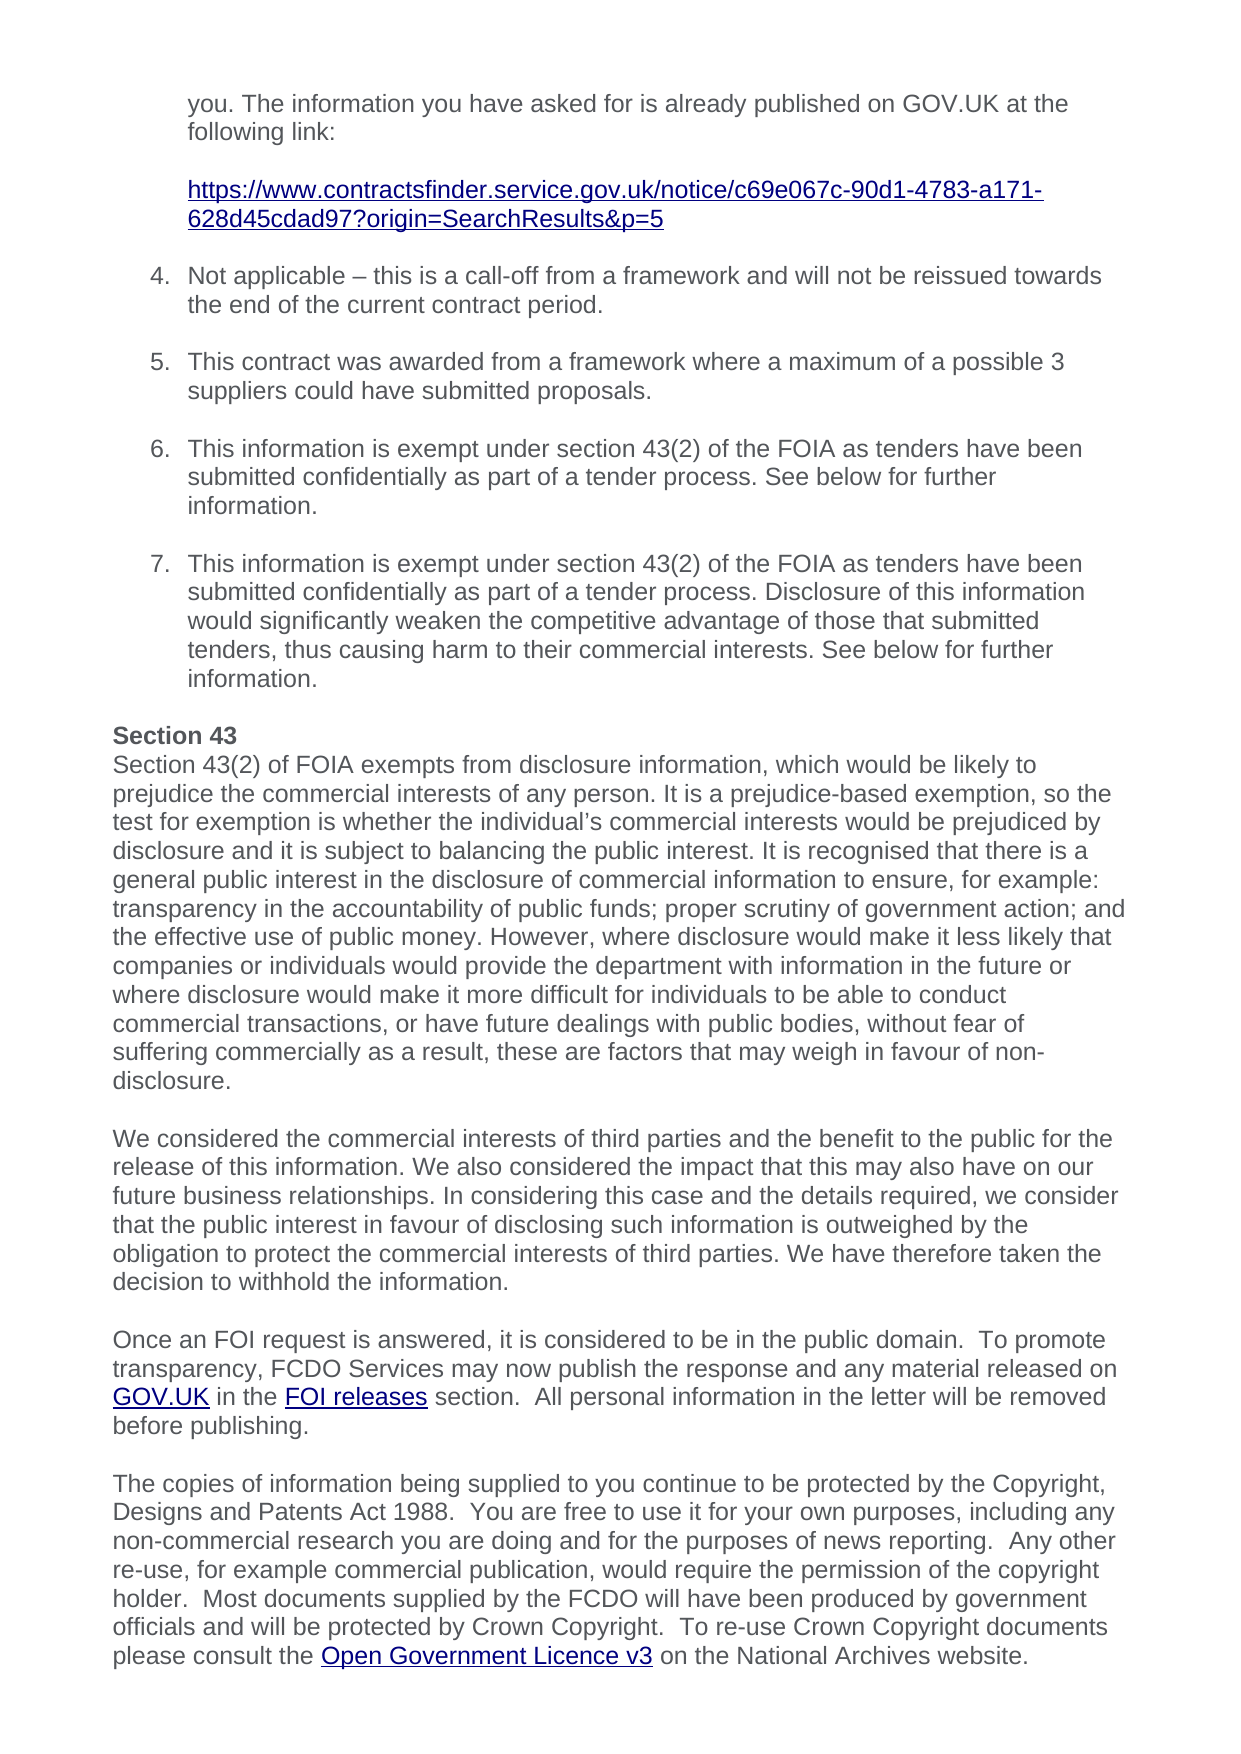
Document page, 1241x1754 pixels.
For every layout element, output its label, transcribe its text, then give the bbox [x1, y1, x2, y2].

text We considered the commercial interests of third parties and the benefit to the public for the release of this information. We also considered the impact that this may also have on our future business relationships. In considering this case and the details required, we consider that the public interest in favour of disclosing such information is outweighed by the obligation to protect the commercial interests of third parties. We have therefore taken the decision to withhold the information. [112, 1124, 1128, 1296]
text Once an FOI request is answered, it is considered to be in the public domain. To promote transparency, FCDO Services may now publish the response and any material released on GOV.UK in the FOI releases section. All personal information in the letter will be removed before publishing. [112, 1325, 1128, 1440]
list This contract was awarded from a framework where a maximum of a possible 3 suppliers could have submitted proposals. [150, 347, 1128, 405]
text The copies of information being supplied to you continue to be protected by the Copyright, Designs and Patents Act 1988. You are free to use it for your own purposes, including any non-commercial research you are doing and for the purposes of news reporting. Any other re-use, for example commercial publication, would require the permission of the copyright holder. Most documents supplied by the FCDO will have been produced by government officials and will be protected by Crown Copyright. To re-use Crown Copyright documents please consult the Open Government Licence v3 on the National Archives website. [112, 1469, 1128, 1670]
list This information is exempt under section 43(2) of the FOIA as tenders have been submitted confidentially as part of a tender process. See below for further information. [150, 434, 1128, 520]
text Section 43(2) of FOIA exempts from disclosure information, which would be likely to prejudice the commercial interests of any person. It is a prejudice-based exemption, so the test for exemption is whether the individual’s commercial interests would be prejudiced by disclosure and it is subject to balancing the public interest. It is recognised that there is a general public interest in the disclosure of commercial information to ensure, for example: transparency in the accountability of public funds; proper scrutiny of government action; and the effective use of public money. However, where disclosure would make it less likely that companies or individuals would provide the department with information in the future or where disclosure would make it more difficult for individuals to be able to conduct commercial transactions, or have future dealings with public bodies, without fear of suffering commercially as a result, these are factors that may weigh in favour of non-disclosure. [112, 750, 1128, 1095]
list This information is exempt under section 43(2) of the FOIA as tenders have been submitted confidentially as part of a tender process. Disclosure of this information would significantly weaken the competitive advantage of those that submitted tenders, thus causing harm to their commercial interests. See below for further information. [150, 549, 1128, 692]
text Section 43 [112, 721, 1128, 750]
list Not applicable – this is a call-off from a framework and will not be reissued towards the end of the current contract period. [150, 261, 1128, 319]
list https://www.contractsfinder.service.gov.uk/notice/c69e067c-90d1-4783-a171-628d45cdad97?origin=SearchResults&p=5 [187, 175, 1128, 232]
list you. The information you have asked for is already published on GOV.UK at the following link: [150, 89, 1128, 146]
